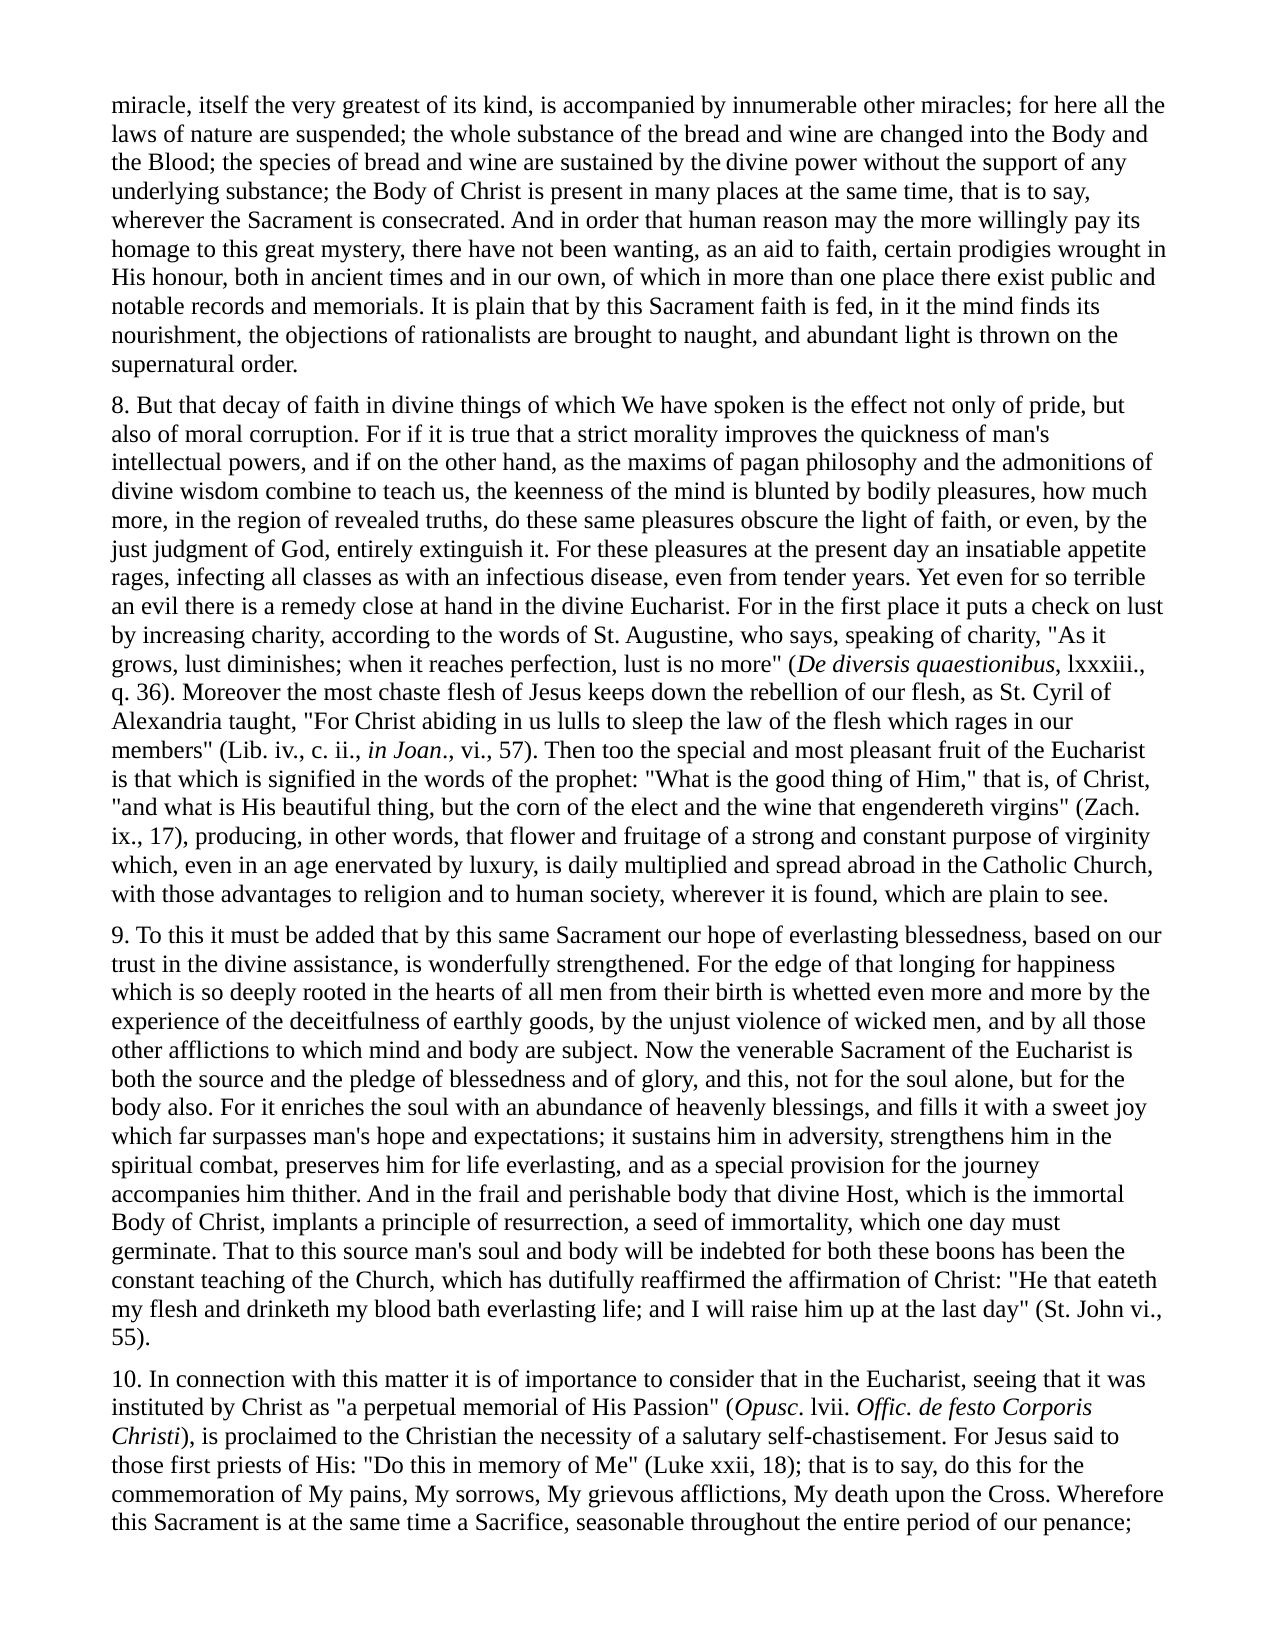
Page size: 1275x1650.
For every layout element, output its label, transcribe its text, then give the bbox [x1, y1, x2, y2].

text miracle, itself the very greatest of its kind, is accompanied by innumerable other miracles; for here all the laws of nature are suspended; the whole substance of the bread and wine are changed into the Body and the Blood; the species of bread and wine are sustained by the divine power without the support of any underlying substance; the Body of Christ is present in many places at the same time, that is to say, wherever the Sacrament is consecrated. And in order that human reason may the more willingly pay its homage to this great mystery, there have not been wanting, as an aid to faith, certain prodigies wrought in His honour, both in ancient times and in our own, of which in more than one place there exist public and notable records and memorials. It is plain that by this Sacrament faith is fed, in it the mind finds its nourishment, the objections of rationalists are brought to naught, and abundant light is thrown on the supernatural order. [111, 90, 1167, 377]
text 8. But that decay of faith in divine things of which We have spoken is the effect not only of pride, but also of moral corruption. For if it is true that a strict morality improves the quickness of man's intellectual powers, and if on the other hand, as the maxims of pagan philosophy and the admonitions of divine wisdom combine to teach us, the keenness of the mind is blunted by bodily pleasures, how much more, in the region of revealed truths, do these same pleasures obscure the light of faith, or even, by the just judgment of God, entirely extinguish it. For these pleasures at the present day an insatiable appetite rages, infecting all classes as with an infectious disease, even from tender years. Yet even for so terrible an evil there is a remedy close at hand in the divine Eucharist. For in the first place it puts a check on lust by increasing charity, according to the words of St. Augustine, who says, speaking of charity, "As it grows, lust diminishes; when it reaches perfection, lust is no more" (De diversis quaestionibus, lxxxiii., q. 36). Moreover the most chaste flesh of Jesus keeps down the rebellion of our flesh, as St. Cyril of Alexandria taught, "For Christ abiding in us lulls to sleep the law of the flesh which rages in our members" (Lib. iv., c. ii., in Joan., vi., 57). Then too the special and most pleasant fruit of the Eucharist is that which is signified in the words of the prophet: "What is the good thing of Him," that is, of Christ, "and what is His beautiful thing, but the corn of the elect and the wine that engendereth virgins" (Zach. ix., 17), producing, in other words, that flower and fruitage of a strong and constant purpose of virginity which, even in an age enervated by luxury, is daily multiplied and spread abroad in the Catholic Church, with those advantages to religion and to human society, wherever it is found, which are plain to see. [111, 390, 1167, 907]
text 9. To this it must be added that by this same Sacrament our hope of everlasting blessedness, based on our trust in the divine assistance, is wonderfully strengthened. For the edge of that longing for happiness which is so deeply rooted in the hearts of all men from their birth is whetted even more and more by the experience of the deceitfulness of earthly goods, by the unjust violence of wicked men, and by all those other afflictions to which mind and body are subject. Now the venerable Sacrament of the Eucharist is both the source and the pledge of blessedness and of glory, and this, not for the soul alone, but for the body also. For it enriches the soul with an abundance of heavenly blessings, and fills it with a sweet joy which far surpasses man's hope and expectations; it sustains him in adversity, strengthens him in the spiritual combat, preserves him for life everlasting, and as a special provision for the journey accompanies him thither. And in the frail and perishable body that divine Host, which is the immortal Body of Christ, implants a principle of resurrection, a seed of immortality, which one day must germinate. That to this source man's soul and body will be indebted for both these boons has been the constant teaching of the Church, which has dutifully reaffirmed the affirmation of Christ: "He that eateth my flesh and drinketh my blood bath everlasting life; and I will raise him up at the last day" (St. John vi., 55). [111, 920, 1167, 1351]
text 10. In connection with this matter it is of importance to consider that in the Eucharist, seeing that it was instituted by Christ as "a perpetual memorial of His Passion" (Opusc. lvii. Offic. de festo Corporis Christi), is proclaimed to the Christian the necessity of a salutary self-chastisement. For Jesus said to those first priests of His: "Do this in memory of Me" (Luke xxii, 18); that is to say, do this for the commemoration of My pains, My sorrows, My grievous afflictions, My death upon the Cross. Wherefore this Sacrament is at the same time a Sacrifice, seasonable throughout the entire period of our penance; [111, 1364, 1167, 1536]
